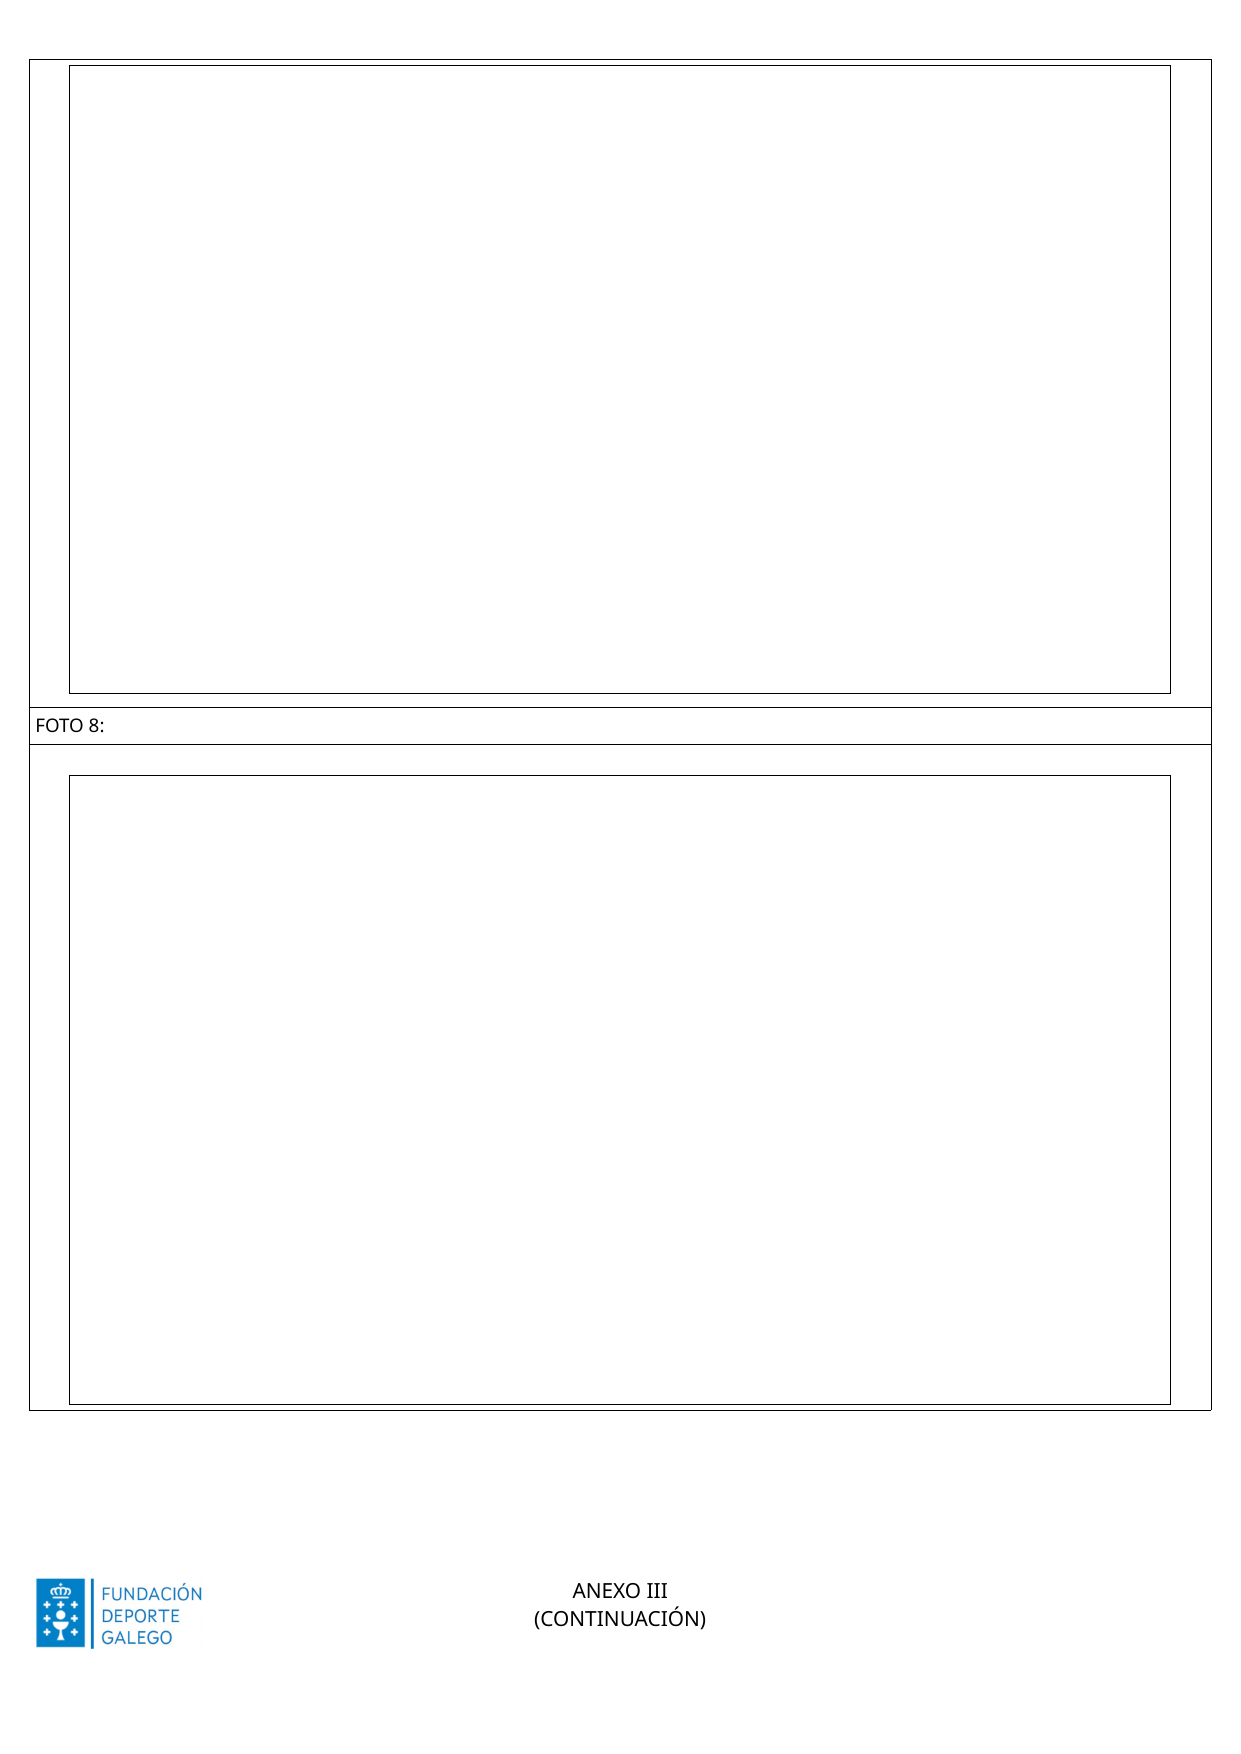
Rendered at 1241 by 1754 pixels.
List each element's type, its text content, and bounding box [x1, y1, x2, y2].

table_cell [30, 745, 1211, 1410]
picture [35, 1577, 204, 1650]
table_cell [30, 60, 1211, 707]
table_cell FOTO 8: [30, 708, 1211, 744]
